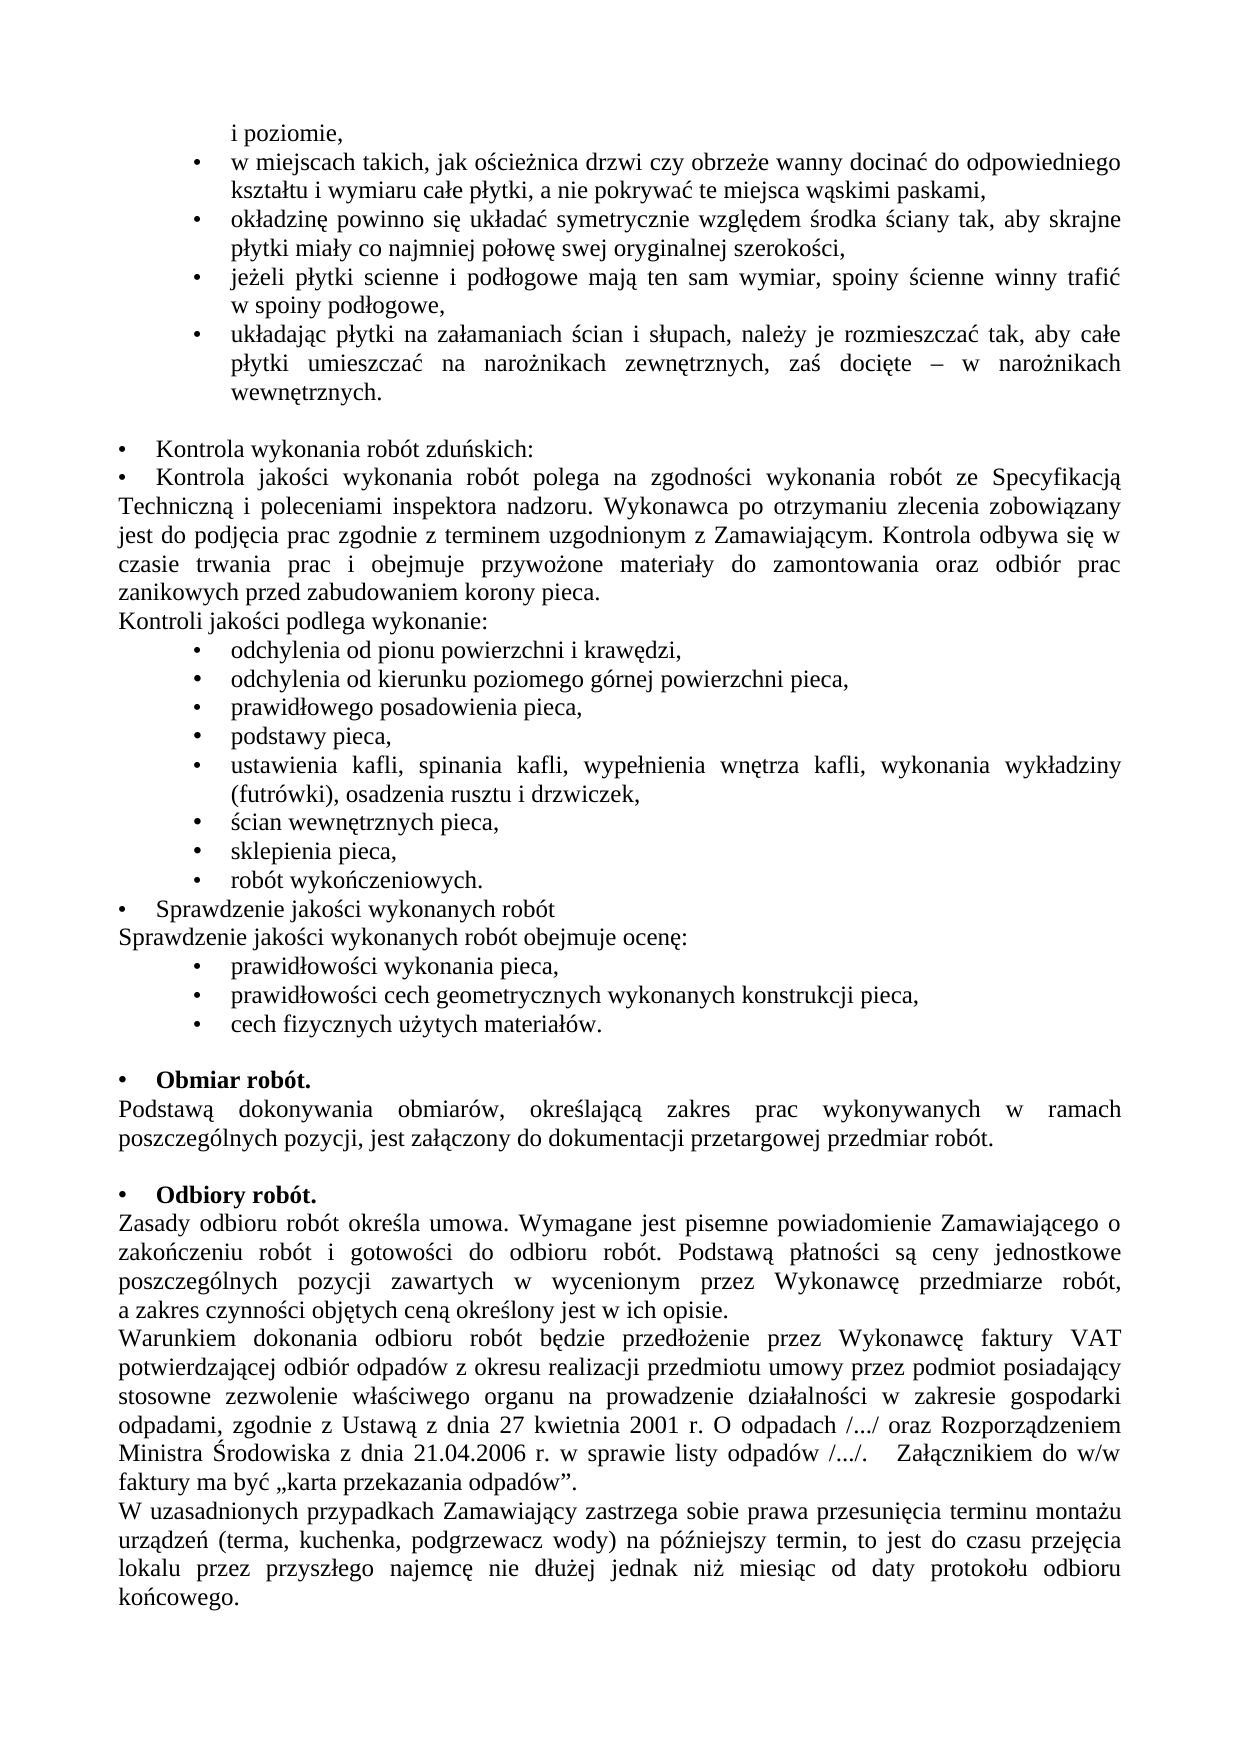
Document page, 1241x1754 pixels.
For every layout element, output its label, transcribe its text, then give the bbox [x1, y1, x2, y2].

text Kontroli jakości podlega wykonanie: [118, 606, 1122, 635]
list prawidłowości wykonania pieca, [193, 951, 1122, 980]
text W uzasadnionych przypadkach Zamawiający zastrzega sobie prawa przesunięcia terminu montażu urządzeń (terma, kuchenka, podgrzewacz wody) na późniejszy termin, to jest do czasu przejęcia lokalu przez przyszłego najemcę nie dłużej jednak niż miesiąc od daty protokołu odbioru końcowego. [118, 1496, 1122, 1611]
list Obmiar robót. [81, 1065, 1122, 1094]
list układając płytki na załamaniach ścian i słupach, należy je rozmieszczać tak, aby całe płytki umieszczać na narożnikach zewnętrznych, zaś docięte – w narożnikach wewnętrznych. [193, 319, 1122, 406]
list podstawy pieca, [193, 721, 1122, 750]
list i poziomie, [193, 118, 1122, 147]
list robót wykończeniowych. [193, 865, 1122, 894]
list Kontrola wykonania robót zduńskich: [81, 434, 1122, 462]
list Odbiory robót. [81, 1180, 1122, 1208]
text Zasady odbioru robót określa umowa. Wymagane jest pisemne powiadomienie Zamawiającego o zakończeniu robót i gotowości do odbioru robót. Podstawą płatności są ceny jednostkowe poszczególnych pozycji zawartych w wycenionym przez Wykonawcę przedmiarze robót, a zakres czynności objętych ceną określony jest w ich opisie. [118, 1208, 1122, 1323]
list w miejscach takich, jak ościeżnica drzwi czy obrzeże wanny docinać do odpowiedniego kształtu i wymiaru całe płytki, a nie pokrywać te miejsca wąskimi paskami, [193, 147, 1122, 204]
list prawidłowości cech geometrycznych wykonanych konstrukcji pieca, [193, 980, 1122, 1009]
list jeżeli płytki scienne i podłogowe mają ten sam wymiar, spoiny ścienne winny trafić w spoiny podłogowe, [193, 262, 1122, 319]
list ścian wewnętrznych pieca, [193, 807, 1122, 836]
text Podstawą dokonywania obmiarów, określającą zakres prac wykonywanych w ramach poszczególnych pozycji, jest załączony do dokumentacji przetargowej przedmiar robót. [118, 1094, 1122, 1152]
list odchylenia od kierunku poziomego górnej powierzchni pieca, [193, 664, 1122, 692]
text Warunkiem dokonania odbioru robót będzie przedłożenie przez Wykonawcę faktury VAT potwierdzającej odbiór odpadów z okresu realizacji przedmiotu umowy przez podmiot posiadający stosowne zezwolenie właściwego organu na prowadzenie działalności w zakresie gospodarki odpadami, zgodnie z Ustawą z dnia 27 kwietnia 2001 r. O odpadach /.../ oraz Rozporządzeniem Ministra Środowiska z dnia 21.04.2006 r. w sprawie listy odpadów /.../. Załącznikiem do w/w faktury ma być „karta przekazania odpadów”. [118, 1323, 1122, 1496]
list cech fizycznych użytych materiałów. [193, 1009, 1122, 1037]
list sklepienia pieca, [193, 836, 1122, 865]
list okładzinę powinno się układać symetrycznie względem środka ściany tak, aby skrajne płytki miały co najmniej połowę swej oryginalnej szerokości, [193, 204, 1122, 262]
text Sprawdzenie jakości wykonanych robót obejmuje ocenę: [118, 922, 1122, 951]
list prawidłowego posadowienia pieca, [193, 692, 1122, 721]
list Sprawdzenie jakości wykonanych robót [81, 894, 1122, 922]
list odchylenia od pionu powierzchni i krawędzi, [193, 635, 1122, 664]
list Kontrola jakości wykonania robót polega na zgodności wykonania robót ze Specyfikacją Techniczną i poleceniami inspektora nadzoru. Wykonawca po otrzymaniu zlecenia zobowiązany jest do podjęcia prac zgodnie z terminem uzgodnionym z Zamawiającym. Kontrola odbywa się w czasie trwania prac i obejmuje przywożone materiały do zamontowania oraz odbiór prac zanikowych przed zabudowaniem korony pieca. [81, 462, 1122, 606]
list ustawienia kafli, spinania kafli, wypełnienia wnętrza kafli, wykonania wykładziny (futrówki), osadzenia rusztu i drzwiczek, [193, 750, 1122, 807]
